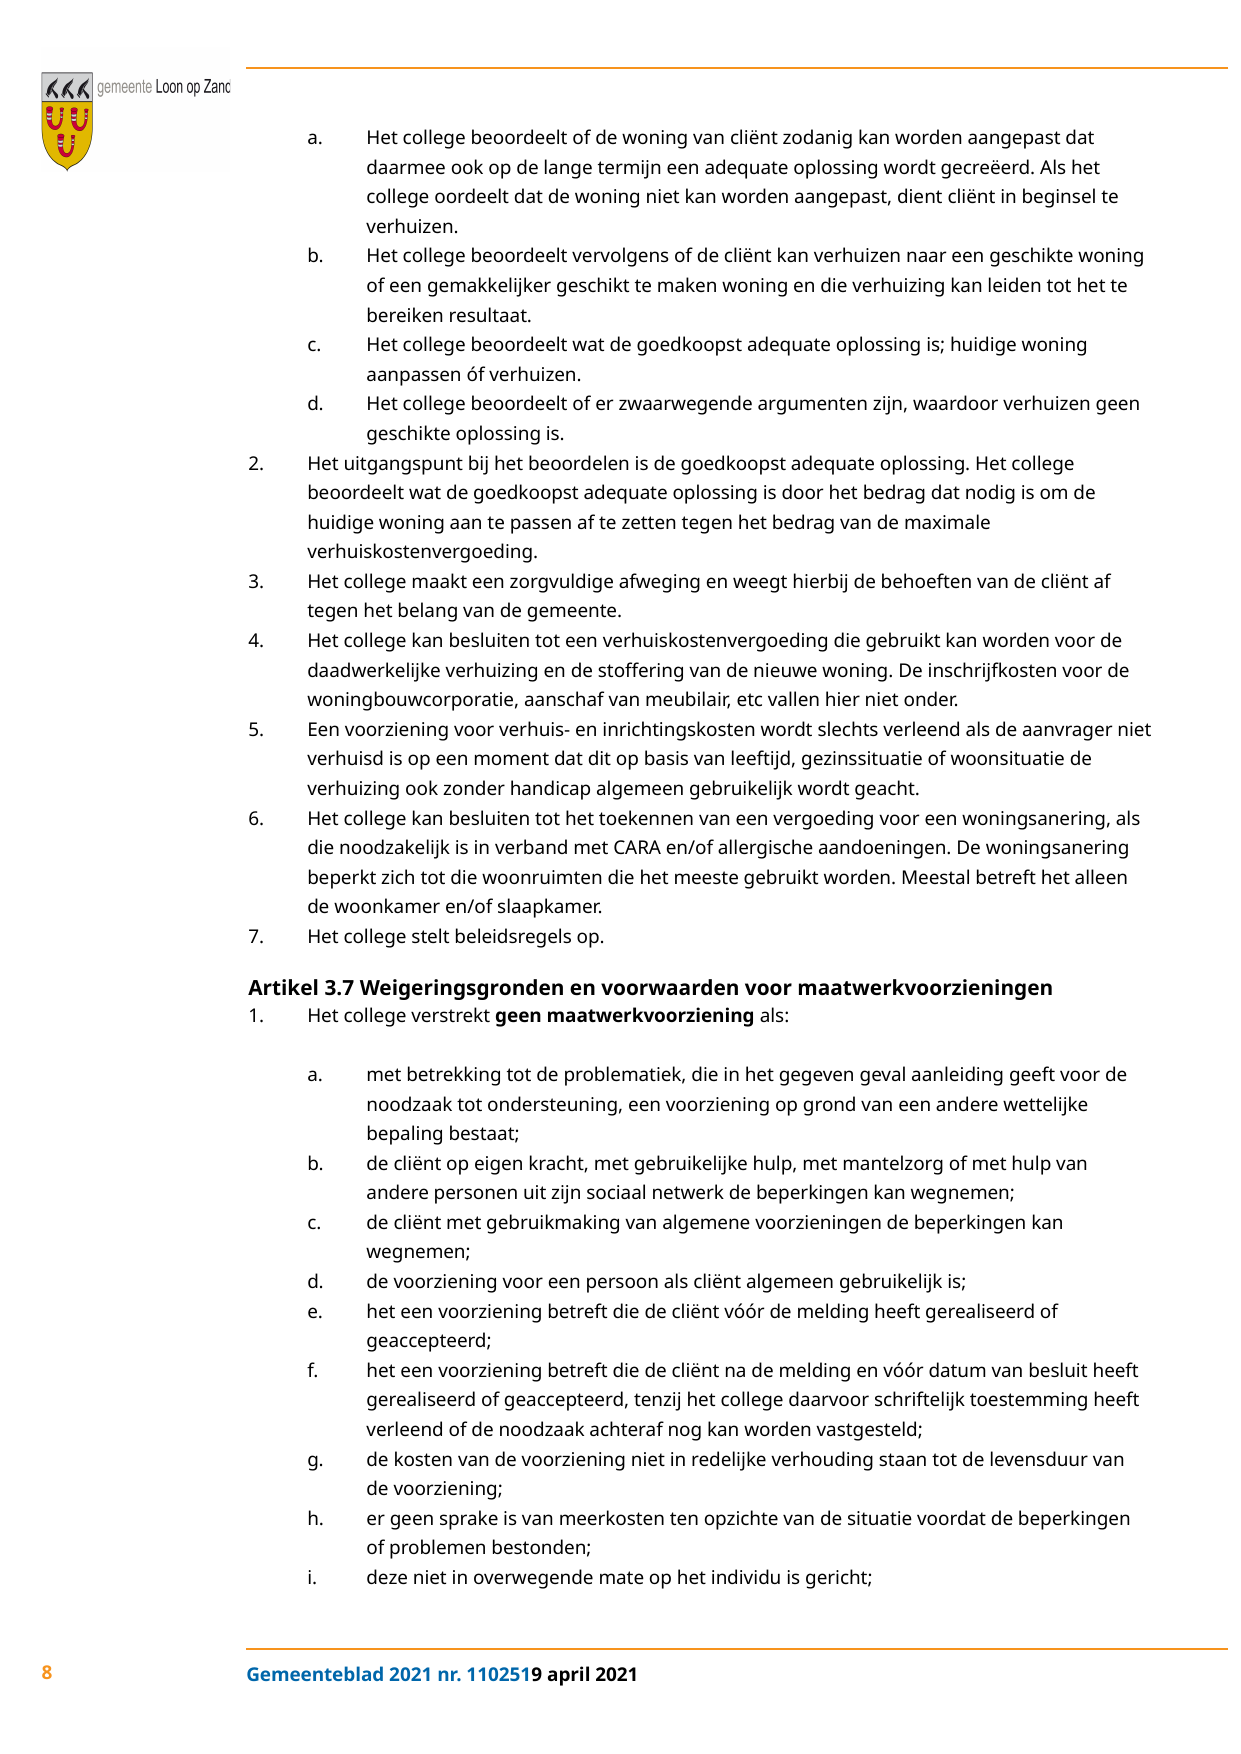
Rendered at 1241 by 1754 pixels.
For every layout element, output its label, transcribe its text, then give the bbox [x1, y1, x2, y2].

list Het college beoordeelt of de woning van cliënt zodanig kan worden aangepast dat daarmee ook op de lange termijn een adequate oplossing wordt gecreëerd. Als het college oordeelt dat de woning niet kan worden aangepast, dient cliënt in beginsel te verhuizen. [307, 124, 1152, 239]
list er geen sprake is van meerkosten ten opzichte van de situatie voordat de beperkingen of problemen bestonden; [307, 1505, 1152, 1560]
list Het college stelt beleidsregels op. [248, 923, 1152, 949]
list Het uitgangspunt bij het beoordelen is de goedkoopst adequate oplossing. Het college beoordeelt wat de goedkoopst adequate oplossing is door het bedrag dat nodig is om de huidige woning aan te passen af te zetten tegen het bedrag van de maximale verhuiskostenvergoeding. [248, 450, 1152, 564]
list deze niet in overwegende mate op het individu is gericht; [307, 1564, 1152, 1590]
list Een voorziening voor verhuis- en inrichtingskosten wordt slechts verleend als de aanvrager niet verhuisd is op een moment dat dit op basis van leeftijd, gezinssituatie of woonsituatie de verhuizing ook zonder handicap algemeen gebruikelijk wordt geacht. [248, 716, 1152, 801]
list Het college maakt een zorgvuldige afweging en weegt hierbij de behoeften van de cliënt af tegen het belang van de gemeente. [248, 568, 1152, 623]
list de cliënt met gebruikmaking van algemene voorzieningen de beperkingen kan wegnemen; [307, 1209, 1152, 1264]
list de kosten van de voorziening niet in redelijke verhouding staan tot de levensduur van de voorziening; [307, 1446, 1152, 1501]
list Het college kan besluiten tot het toekennen van een vergoeding voor een woningsanering, als die noodzakelijk is in verband met CARA en/of allergische aandoeningen. De woningsanering beperkt zich tot die woonruimten die het meeste gebruikt worden. Meestal betreft het alleen de woonkamer en/of slaapkamer. [248, 805, 1152, 919]
list Het college kan besluiten tot een verhuiskostenvergoeding die gebruikt kan worden voor de daadwerkelijke verhuizing en de stoffering van de nieuwe woning. De inschrijfkosten voor de woningbouwcorporatie, aanschaf van meubilair, etc vallen hier niet onder. [248, 627, 1152, 712]
list met betrekking tot de problematiek, die in het gegeven geval aanleiding geeft voor de noodzaak tot ondersteuning, een voorziening op grond van een andere wettelijke bepaling bestaat; [307, 1061, 1152, 1146]
text Artikel 3.7 Weigeringsgronden en voorwaarden voor maatwerkvoorzieningen [248, 973, 1152, 1002]
list Het college verstrekt geen maatwerkvoorziening als: [248, 1002, 1152, 1028]
list het een voorziening betreft die de cliënt vóór de melding heeft gerealiseerd of geaccepteerd; [307, 1298, 1152, 1353]
list Het college beoordeelt of er zwaarwegende argumenten zijn, waardoor verhuizen geen geschikte oplossing is. [307, 391, 1152, 446]
list Het college beoordeelt wat de goedkoopst adequate oplossing is; huidige woning aanpassen óf verhuizen. [307, 331, 1152, 387]
list het een voorziening betreft die de cliënt na de melding en vóór datum van besluit heeft gerealiseerd of geaccepteerd, tenzij het college daarvoor schriftelijk toestemming heeft verleend of de noodzaak achteraf nog kan worden vastgesteld; [307, 1357, 1152, 1442]
list de cliënt op eigen kracht, met gebruikelijke hulp, met mantelzorg of met hulp van andere personen uit zijn sociaal netwerk de beperkingen kan wegnemen; [307, 1150, 1152, 1205]
list de voorziening voor een persoon als cliënt algemeen gebruikelijk is; [307, 1268, 1152, 1294]
picture [41, 47, 231, 172]
list Het college beoordeelt vervolgens of de cliënt kan verhuizen naar een geschikte woning of een gemakkelijker geschikt te maken woning en die verhuizing kan leiden tot het te bereiken resultaat. [307, 243, 1152, 328]
